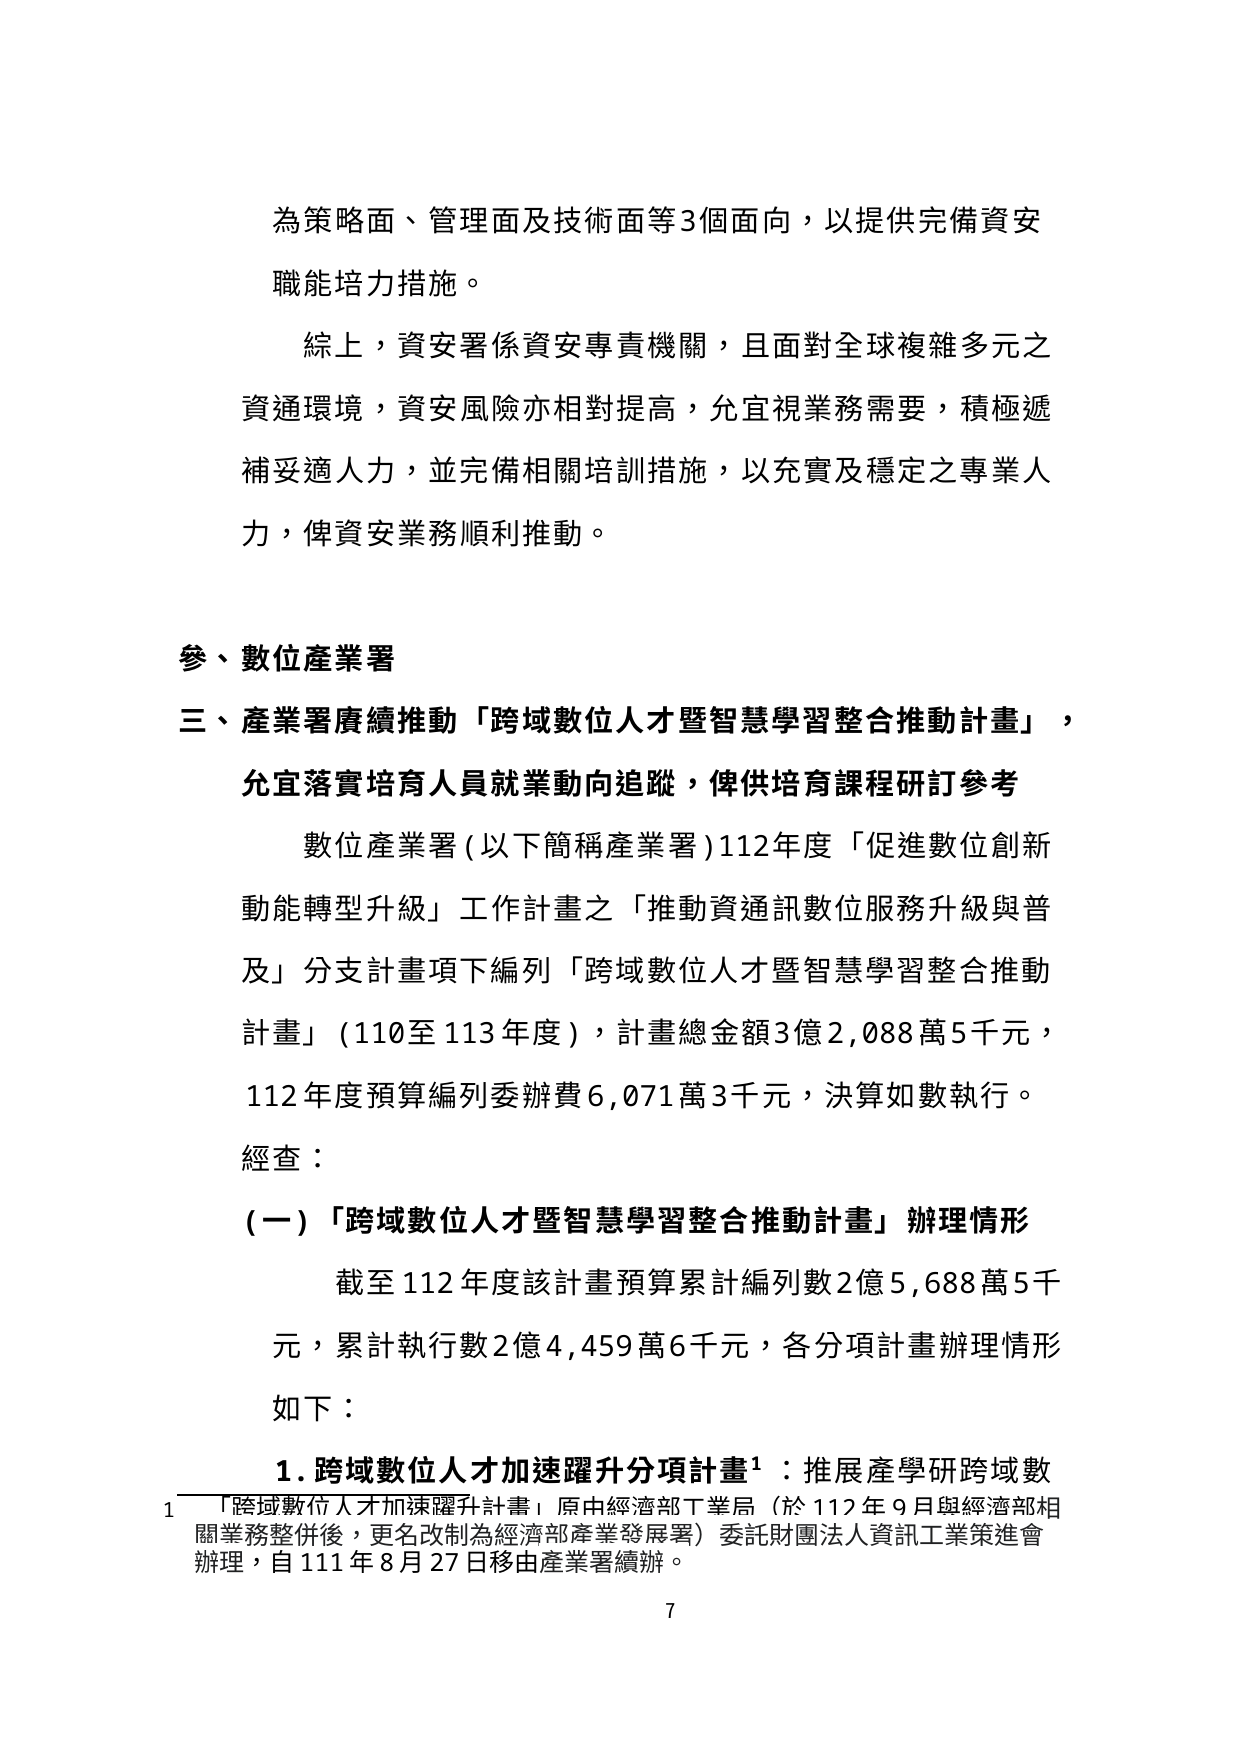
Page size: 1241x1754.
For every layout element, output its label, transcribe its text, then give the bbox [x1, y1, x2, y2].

text 「跨域數位人才加速躍升計畫」原由經濟部工業局（於112年9月與經濟部相關業務整併後，更名改制為經濟部產業發展署）委託財團法人資訊工業策進會辦理，自111年8月27日移由產業署續辦。 [162, 1496, 1063, 1577]
text 數位產業署(以下簡稱產業署)112年度「促進數位創新動能轉型升級」工作計畫之「推動資通訊數位服務升級與普及」分支計畫項下編列「跨域數位人才暨智慧學習整合推動計畫」(110至113年度)，計畫總金額3億2,088萬5千元，112年度預算編列委辦費6,071萬3千元，決算如數執行。經查： [236, 802, 1063, 1177]
text 綜上，資安署係資安專責機關，且面對全球複雜多元之資通環境，資安風險亦相對提高，允宜視業務需要，積極遞補妥適人力，並完備相關培訓措施，以充實及穩定之專業人力，俾資安業務順利推動。 [236, 302, 1063, 552]
text 1.跨域數位人才加速躍升分項計畫：推展產學研跨域數位人才實務專題培訓模式，建立知識與實務並重研習機制，媒合研習生至不同領域與產業單位實作演練，近年培育跨域數位人才分別為110年295人、111年228人及112年210名；精進跨域數位網路學院五大數位經濟領域課程，並維運線上課程平台，供研習生與一般民眾學習。 [266, 1427, 1063, 1490]
text 截至112年度該計畫預算累計編列數2億5,688萬5千元，累計執行數2億4,459萬6千元，各分項計畫辦理情形如下： [266, 1240, 1063, 1427]
text (一)「跨域數位人才暨智慧學習整合推動計畫」辦理情形 [236, 1177, 1063, 1240]
text 三、產業署賡續推動「跨域數位人才暨智慧學習整合推動計畫」，允宜落實培育人員就業動向追蹤，俾供培育課程研訂參考 [177, 677, 1063, 802]
text 為策略面、管理面及技術面等3個面向，以提供完備資安職能培力措施。 [266, 177, 1063, 302]
text 參、數位產業署 [177, 615, 1063, 677]
